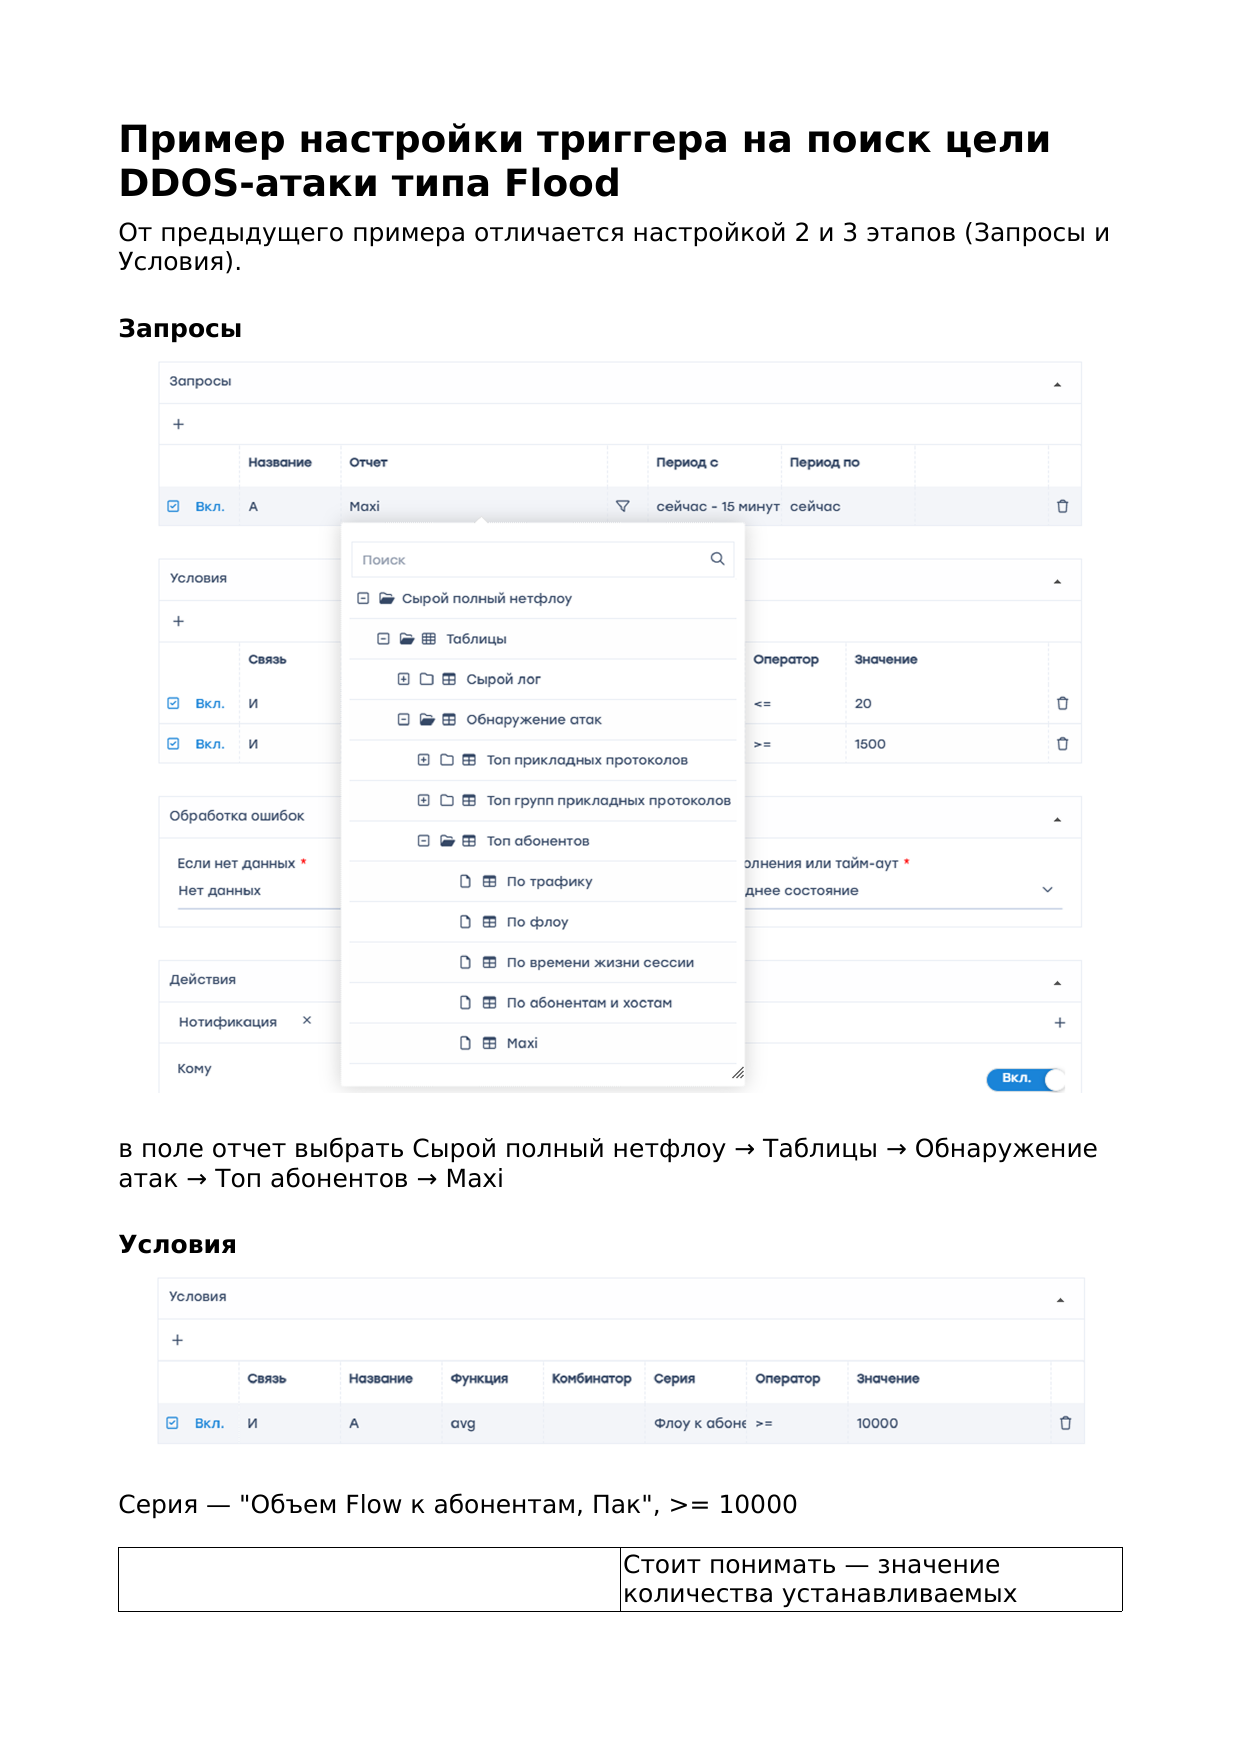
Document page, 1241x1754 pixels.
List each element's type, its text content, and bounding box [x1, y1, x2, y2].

subtitle Пример настройки триггера на поиск цели DDOS-атаки типа Flood [118, 118, 1122, 205]
table_header [119, 1548, 620, 1611]
picture [151, 1272, 1089, 1449]
table_header Стоит понимать — значение количества устанавливаемых [621, 1548, 1122, 1611]
text От предыдущего примера отличается настройкой 2 и 3 этапов (Запросы и Условия). [118, 218, 1122, 276]
subtitle Запросы [118, 314, 1122, 343]
picture [151, 355, 1089, 1093]
text в поле отчет выбрать Сырой полный нетфлоу → Таблицы → Обнаружение атак → Топ абонентов → Maxi [118, 1134, 1122, 1193]
subtitle Условия [118, 1230, 1122, 1259]
text Серия — "Объем Flow к абонентам, Пак", >= 10000 [118, 1490, 1122, 1519]
